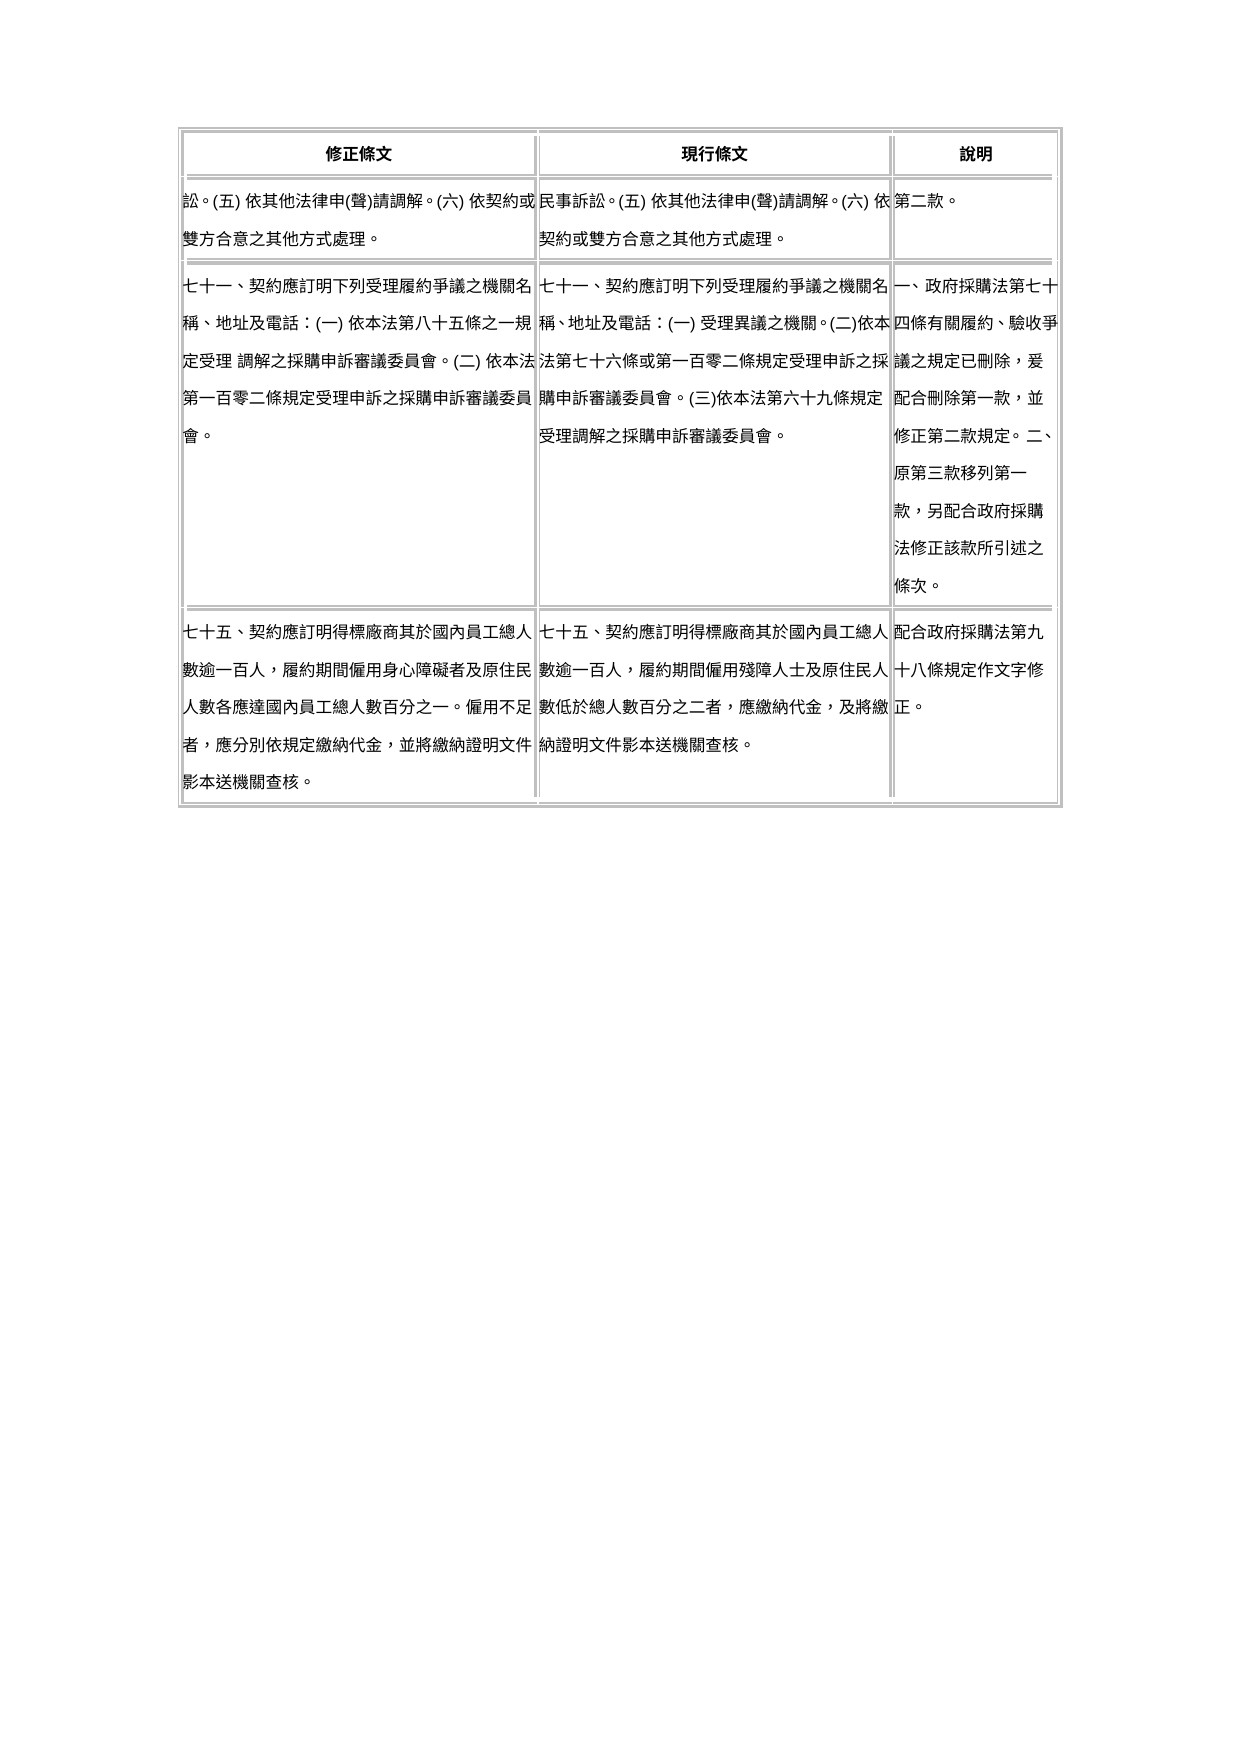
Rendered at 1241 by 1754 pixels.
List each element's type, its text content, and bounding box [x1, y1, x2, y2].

table_header 修正條文 [184, 133, 537, 174]
table_cell 第二款。 [892, 174, 1060, 258]
table_cell 訟。(五) 依其他法律申(聲)請調解。(六) 依契約或雙方合意之其他方式處理。 [181, 174, 537, 258]
table_header 現行條文 [537, 129, 892, 174]
table_cell 七十一、契約應訂明下列受理履約爭議之機關名稱、地址及電話：(一) 依本法第八十五條之一規定受理 調解之採購申訴審議委員會。(二) 依本法第一百零二條規定受理申訴之採購申訴審議委員會。 [181, 258, 537, 605]
table_cell 一、 政府採購法第七十四條有關履約、驗收爭議之規定已刪除，爰配合刪除第一款，並修正第二款規定。 二、 原第三款移列第一款，另配合政府採購法修正該款所引述之條次。 [892, 258, 1060, 605]
table_cell 七十一、契約應訂明下列受理履約爭議之機關名稱、地址及電話：(一) 受理異議之機關。(二)依本法第七十六條或第一百零二條規定受理申訴之採購申訴審議委員會。(三)依本法第六十九條規定受理調解之採購申訴審議委員會。 [540, 265, 889, 605]
table_cell 配合政府採購法第九十八條規定作文字修正。 [892, 605, 1060, 802]
table_header 說明 [892, 129, 1060, 174]
table_cell 民事訴訟。(五) 依其他法律申(聲)請調解。(六) 依契約或雙方合意之其他方式處理。 [540, 180, 889, 258]
table_cell 七十五、契約應訂明得標廠商其於國內員工總人數逾一百人，履約期間僱用殘障人士及原住民人數低於總人數百分之二者，應繳納代金，及將繳納證明文件影本送機關查核。 [537, 605, 892, 802]
table_cell 七十五、契約應訂明得標廠商其於國內員工總人數逾一百人，履約期間僱用身心障礙者及原住民人數各應達國內員工總人數百分之一。僱用不足者，應分別依規定繳納代金，並將繳納證明文件影本送機關查核。 [181, 605, 537, 802]
